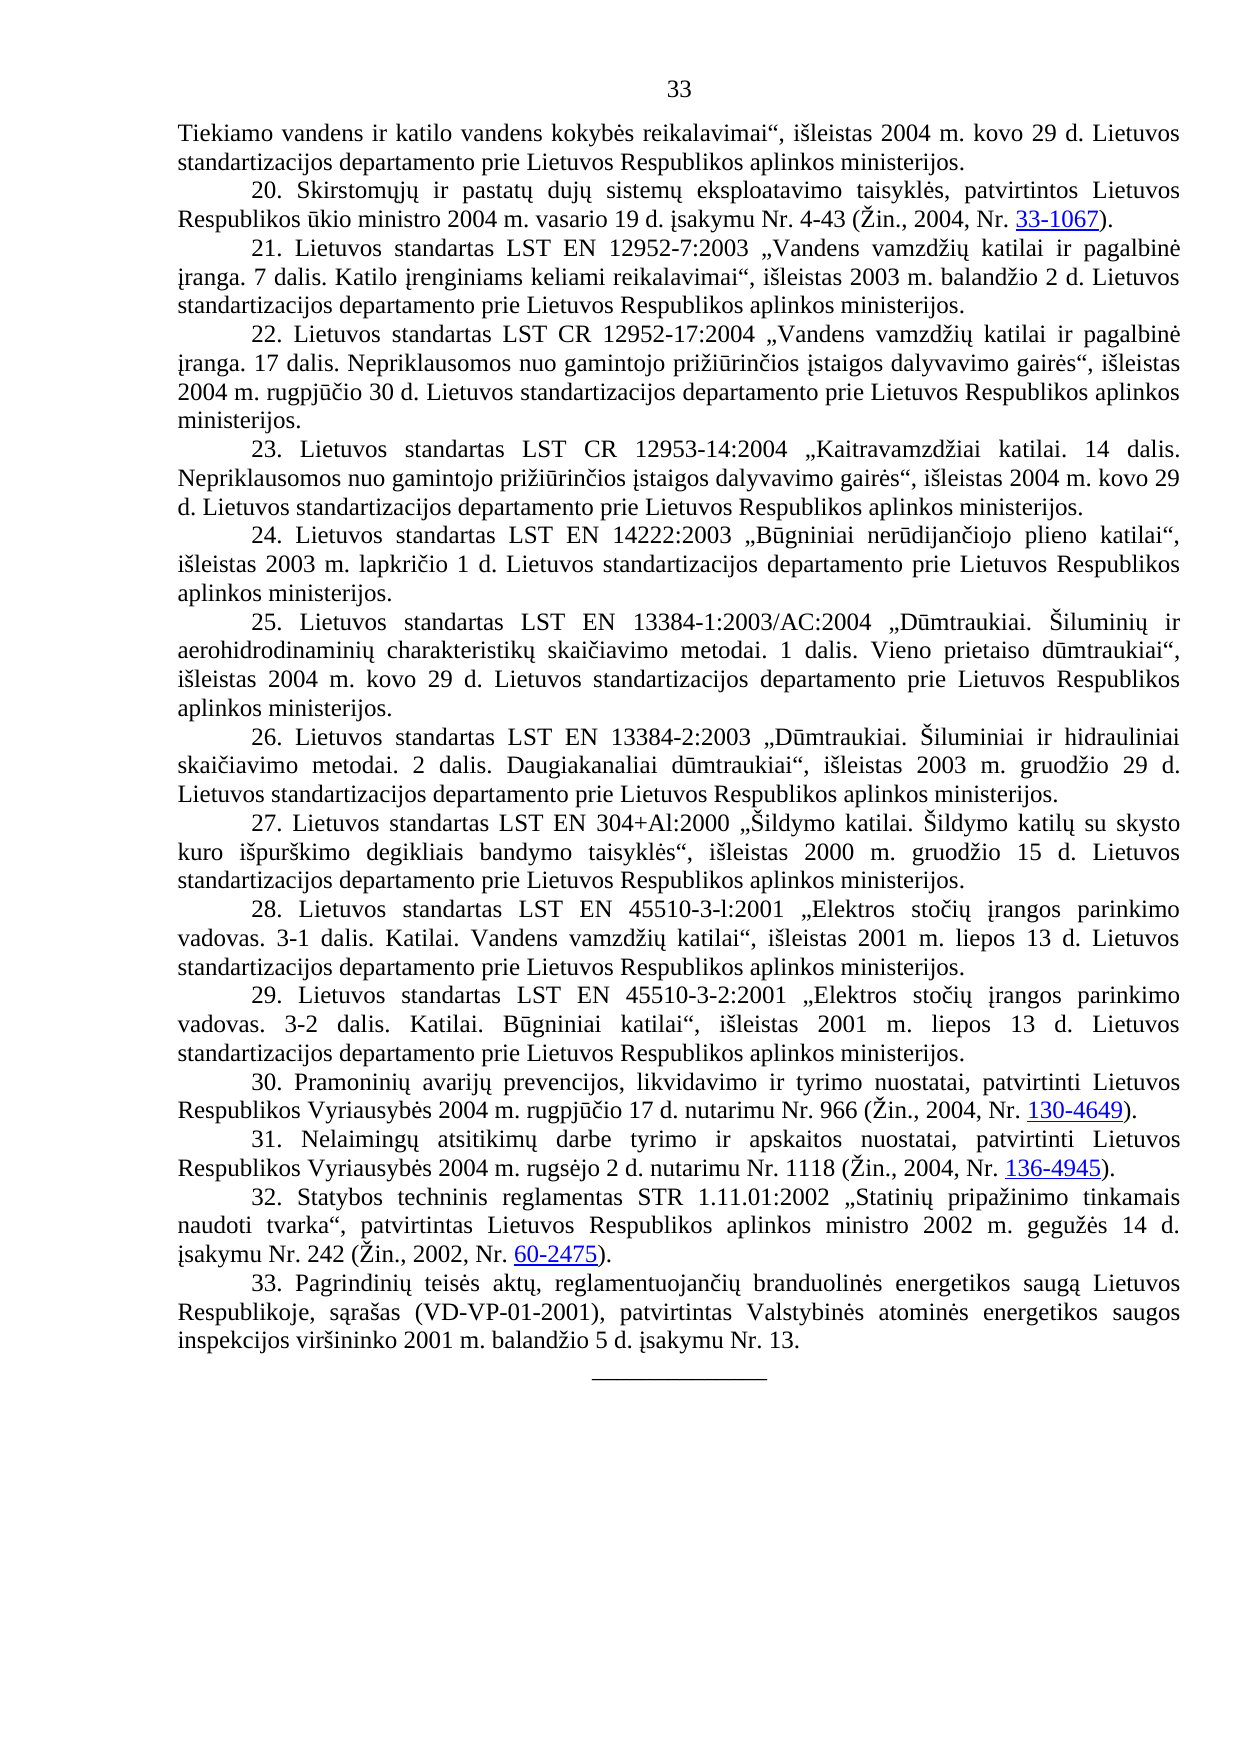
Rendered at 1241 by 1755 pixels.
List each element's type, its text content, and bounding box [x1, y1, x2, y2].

text 20. Skirstomųjų ir pastatų dujų sistemų eksploatavimo taisyklės, patvirtintos Lietuvos Respublikos ūkio ministro 2004 m. vasario 19 d. įsakymu Nr. 4-43 (Žin., 2004, Nr. 33-1067). [177, 176, 1181, 233]
text 22. Lietuvos standartas LST CR 12952-17:2004 „Vandens vamzdžių katilai ir pagalbinė įranga. 17 dalis. Nepriklausomos nuo gamintojo prižiūrinčios įstaigos dalyvavimo gairės“, išleistas 2004 m. rugpjūčio 30 d. Lietuvos standartizacijos departamento prie Lietuvos Respublikos aplinkos ministerijos. [177, 319, 1181, 434]
text 27. Lietuvos standartas LST EN 304+Al:2000 „Šildymo katilai. Šildymo katilų su skysto kuro išpurškimo degikliais bandymo taisyklės“, išleistas 2000 m. gruodžio 15 d. Lietuvos standartizacijos departamento prie Lietuvos Respublikos aplinkos ministerijos. [177, 808, 1181, 894]
text 21. Lietuvos standartas LST EN 12952-7:2003 „Vandens vamzdžių katilai ir pagalbinė įranga. 7 dalis. Katilo įrenginiams keliami reikalavimai“, išleistas 2003 m. balandžio 2 d. Lietuvos standartizacijos departamento prie Lietuvos Respublikos aplinkos ministerijos. [177, 233, 1181, 319]
text 25. Lietuvos standartas LST EN 13384-1:2003/AC:2004 „Dūmtraukiai. Šiluminių ir aerohidrodinaminių charakteristikų skaičiavimo metodai. 1 dalis. Vieno prietaiso dūmtraukiai“, išleistas 2004 m. kovo 29 d. Lietuvos standartizacijos departamento prie Lietuvos Respublikos aplinkos ministerijos. [177, 607, 1181, 722]
text 30. Pramoninių avarijų prevencijos, likvidavimo ir tyrimo nuostatai, patvirtinti Lietuvos Respublikos Vyriausybės 2004 m. rugpjūčio 17 d. nutarimu Nr. 966 (Žin., 2004, Nr. 130-4649). [177, 1067, 1181, 1124]
text 29. Lietuvos standartas LST EN 45510-3-2:2001 „Elektros stočių įrangos parinkimo vadovas. 3-2 dalis. Katilai. Būgniniai katilai“, išleistas 2001 m. liepos 13 d. Lietuvos standartizacijos departamento prie Lietuvos Respublikos aplinkos ministerijos. [177, 981, 1181, 1067]
text ______________ [177, 1354, 1181, 1383]
text 26. Lietuvos standartas LST EN 13384-2:2003 „Dūmtraukiai. Šiluminiai ir hidrauliniai skaičiavimo metodai. 2 dalis. Daugiakanaliai dūmtraukiai“, išleistas 2003 m. gruodžio 29 d. Lietuvos standartizacijos departamento prie Lietuvos Respublikos aplinkos ministerijos. [177, 722, 1181, 808]
text 24. Lietuvos standartas LST EN 14222:2003 „Būgniniai nerūdijančiojo plieno katilai“, išleistas 2003 m. lapkričio 1 d. Lietuvos standartizacijos departamento prie Lietuvos Respublikos aplinkos ministerijos. [177, 521, 1181, 607]
text 23. Lietuvos standartas LST CR 12953-14:2004 „Kaitravamzdžiai katilai. 14 dalis. Nepriklausomos nuo gamintojo prižiūrinčios įstaigos dalyvavimo gairės“, išleistas 2004 m. kovo 29 d. Lietuvos standartizacijos departamento prie Lietuvos Respublikos aplinkos ministerijos. [177, 434, 1181, 521]
text 32. Statybos techninis reglamentas STR 1.11.01:2002 „Statinių pripažinimo tinkamais naudoti tvarka“, patvirtintas Lietuvos Respublikos aplinkos ministro 2002 m. gegužės 14 d. įsakymu Nr. 242 (Žin., 2002, Nr. 60-2475). [177, 1182, 1181, 1268]
text 28. Lietuvos standartas LST EN 45510-3-l:2001 „Elektros stočių įrangos parinkimo vadovas. 3-1 dalis. Katilai. Vandens vamzdžių katilai“, išleistas 2001 m. liepos 13 d. Lietuvos standartizacijos departamento prie Lietuvos Respublikos aplinkos ministerijos. [177, 894, 1181, 981]
text Tiekiamo vandens ir katilo vandens kokybės reikalavimai“, išleistas 2004 m. kovo 29 d. Lietuvos standartizacijos departamento prie Lietuvos Respublikos aplinkos ministerijos. [177, 118, 1181, 176]
text 31. Nelaimingų atsitikimų darbe tyrimo ir apskaitos nuostatai, patvirtinti Lietuvos Respublikos Vyriausybės 2004 m. rugsėjo 2 d. nutarimu Nr. 1118 (Žin., 2004, Nr. 136-4945). [177, 1124, 1181, 1182]
text 33. Pagrindinių teisės aktų, reglamentuojančių branduolinės energetikos saugą Lietuvos Respublikoje, sąrašas (VD-VP-01-2001), patvirtintas Valstybinės atominės energetikos saugos inspekcijos viršininko 2001 m. balandžio 5 d. įsakymu Nr. 13. [177, 1268, 1181, 1354]
